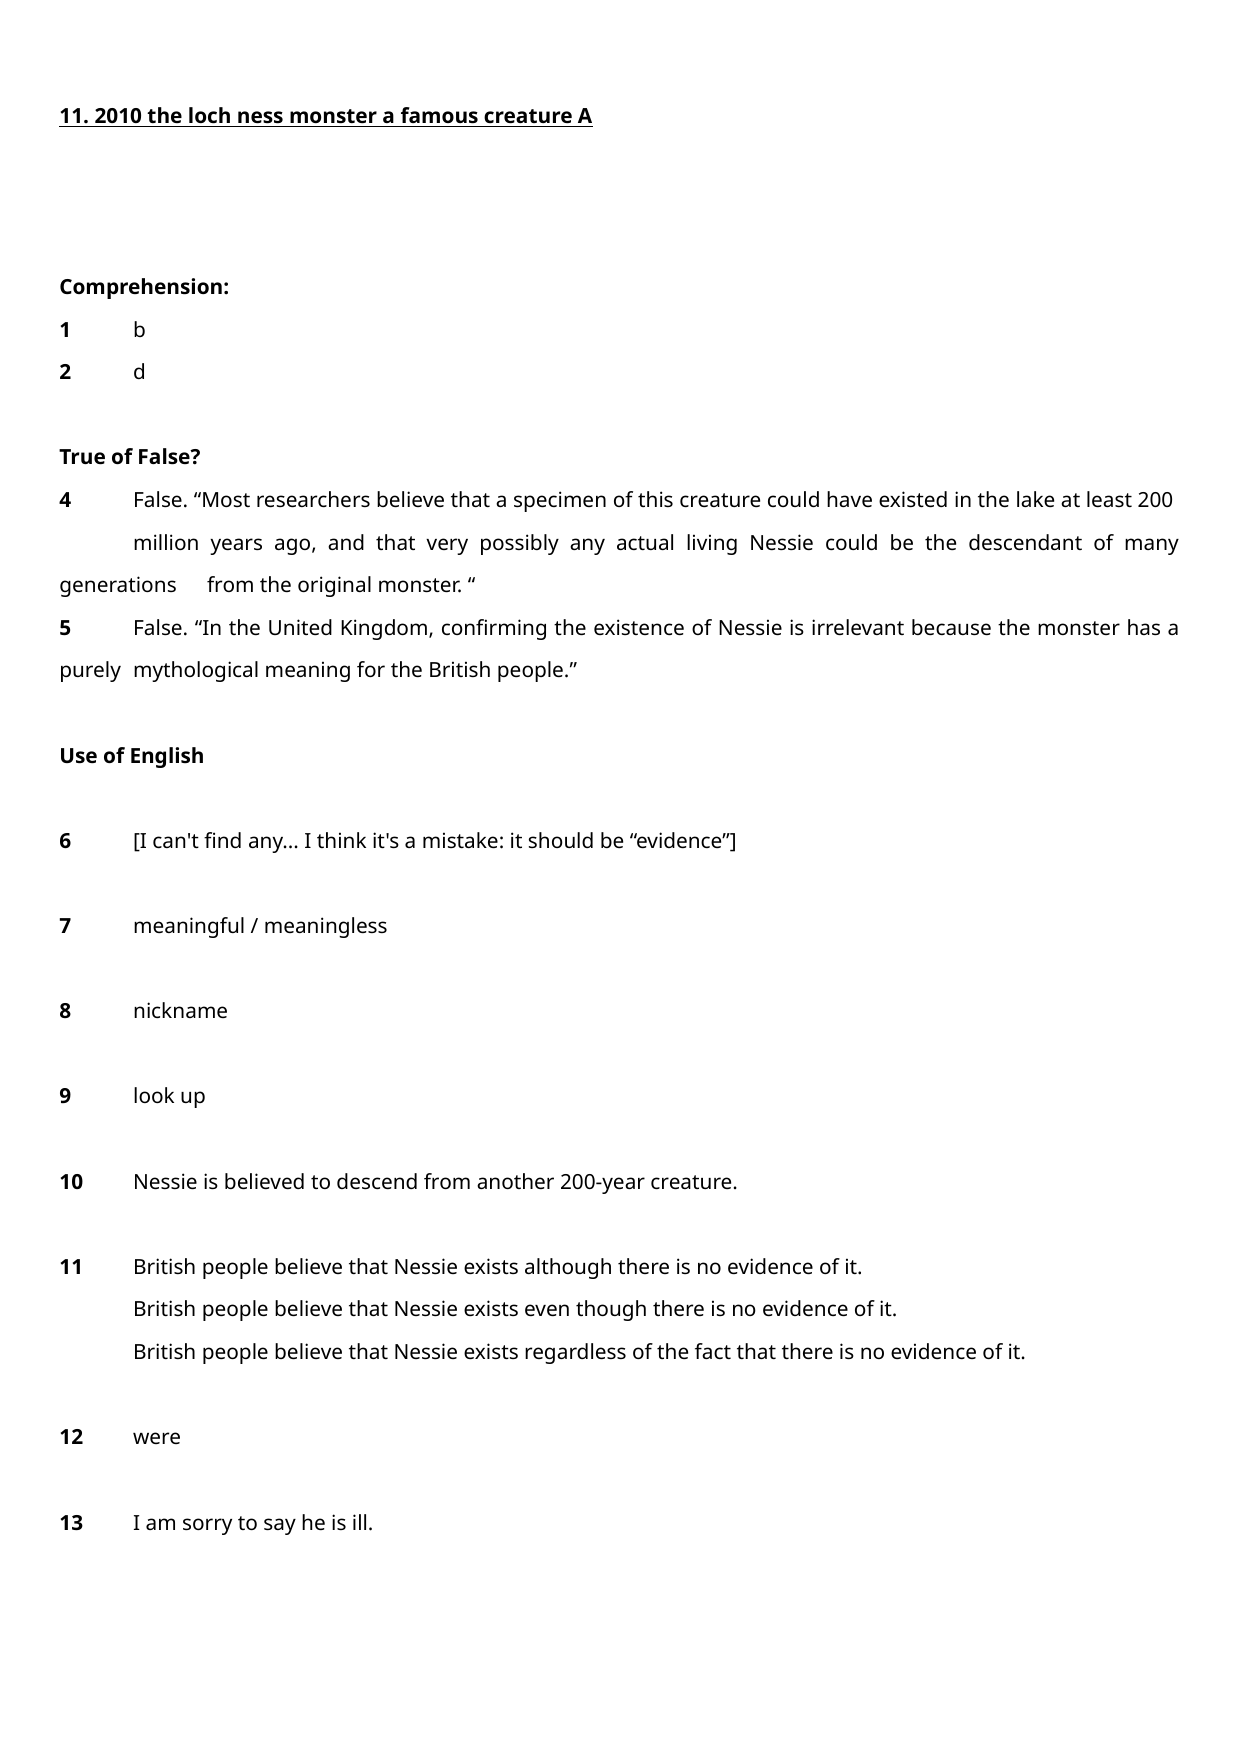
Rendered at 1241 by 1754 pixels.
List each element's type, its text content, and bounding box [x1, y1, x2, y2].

text 11. 2010 the loch ness monster a famous creature A [59, 102, 1181, 130]
text 6 [I can't find any... I think it's a mistake: it should be “evidence”] [59, 826, 1181, 854]
text Use of English [59, 741, 1181, 769]
text 4 False. “Most researchers believe that a specimen of this creature could have existed in the lake at least 200 million years ago, and that very possibly any actual living Nessie could be the descendant of many generations from the original monster. “ [59, 485, 1181, 599]
text 10 Nessie is believed to descend from another 200-year creature. [59, 1167, 1181, 1195]
text 7 meaningful / meaningless [59, 911, 1181, 939]
text British people believe that Nessie exists regardless of the fact that there is no evidence of it. [59, 1337, 1181, 1366]
text True of False? [59, 442, 1181, 471]
text 1 b [59, 315, 1181, 343]
text 2 d [59, 357, 1181, 386]
text Comprehension: [59, 272, 1181, 301]
text 11 British people believe that Nessie exists although there is no evidence of it. [59, 1252, 1181, 1280]
text 13 I am sorry to say he is ill. [59, 1508, 1181, 1536]
text 12 were [59, 1422, 1181, 1451]
text 5 False. “In the United Kingdom, confirming the existence of Nessie is irrelevant because the monster has a purely mythological meaning for the British people.” [59, 613, 1181, 684]
text 8 nickname [59, 996, 1181, 1025]
text 9 look up [59, 1082, 1181, 1110]
text British people believe that Nessie exists even though there is no evidence of it. [59, 1294, 1181, 1323]
